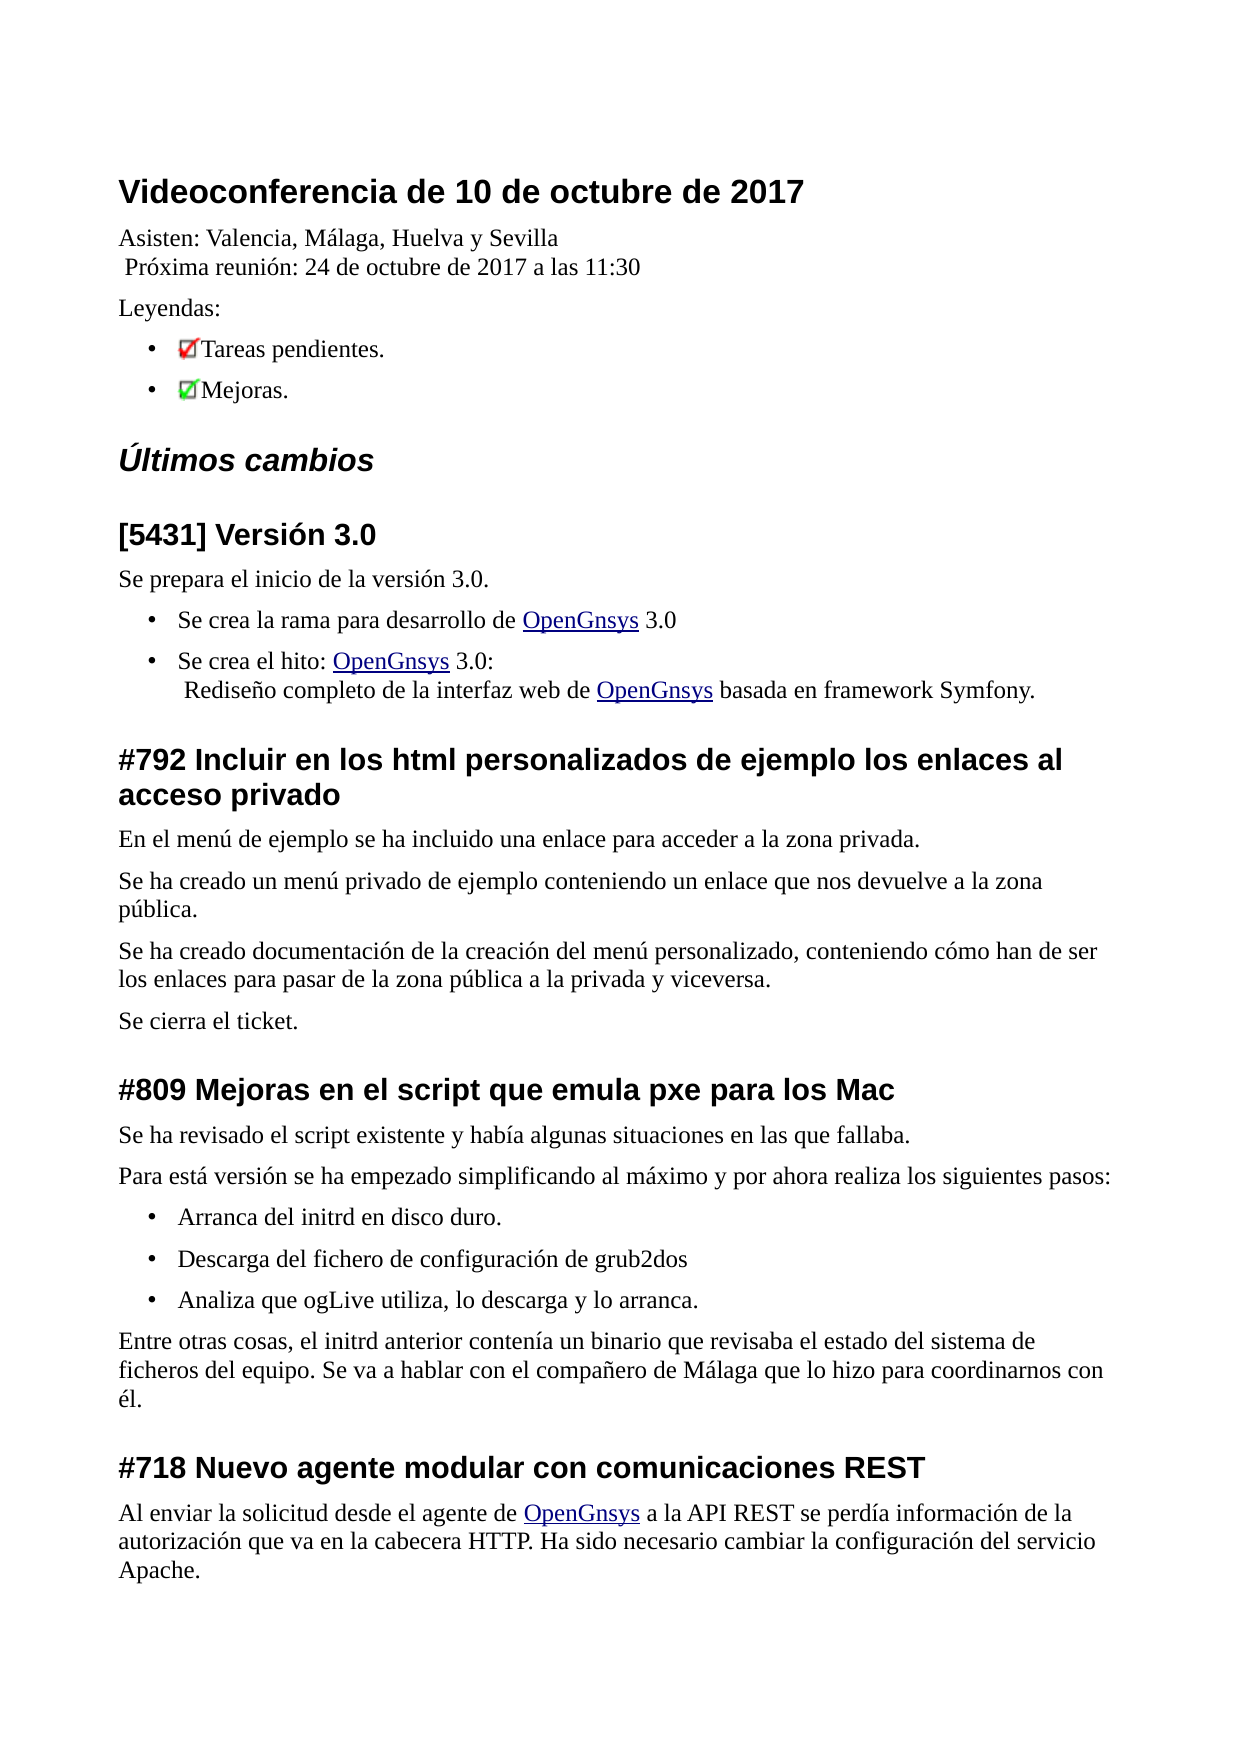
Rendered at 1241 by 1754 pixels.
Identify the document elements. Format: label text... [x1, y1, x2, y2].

text Entre otras cosas, el initrd anterior contenía un binario que revisaba el estado del sistema de ficheros del equipo. Se va a hablar con el compañero de Málaga que lo hizo para coordinarnos con él. [118, 1326, 1122, 1412]
text Se cierra el ticket. [118, 1006, 1122, 1034]
list Tareas pendientes. [148, 334, 1122, 363]
list Mejoras. [148, 376, 1122, 404]
subtitle #718 Nuevo agente modular con comunicaciones REST [118, 1450, 1122, 1485]
list Descarga del fichero de configuración de grub2dos [148, 1244, 1122, 1272]
text Leyendas: [118, 293, 1122, 322]
list Se crea el hito: OpenGnsys 3.0: Rediseño completo de la interfaz web de OpenGnsys basada en framework Symfony. [148, 646, 1122, 704]
list Analiza que ogLive utiliza, lo descarga y lo arranca. [148, 1285, 1122, 1314]
text Se ha revisado el script existente y había algunas situaciones en las que fallaba. [118, 1120, 1122, 1149]
text Para está versión se ha empezado simplificando al máximo y por ahora realiza los siguientes pasos: [118, 1161, 1122, 1190]
subtitle Videoconferencia de 10 de octubre de 2017 [118, 172, 1122, 211]
list Arranca del initrd en disco duro. [148, 1202, 1122, 1231]
text Se ha creado un menú privado de ejemplo conteniendo un enlace que nos devuelve a la zona pública. [118, 866, 1122, 923]
subtitle [5431] Versión 3.0 [118, 516, 1122, 551]
subtitle Últimos cambios [118, 442, 1122, 479]
text Al enviar la solicitud desde el agente de OpenGnsys a la API REST se perdía información de la autorización que va en la cabecera HTTP. Ha sido necesario cambiar la configuración del servicio Apache. [118, 1498, 1122, 1584]
subtitle #809 Mejoras en el script que emula pxe para los Mac [118, 1072, 1122, 1107]
text Se prepara el inicio de la versión 3.0. [118, 564, 1122, 593]
list Se crea la rama para desarrollo de OpenGnsys 3.0 [148, 605, 1122, 634]
text En el menú de ejemplo se ha incluido una enlace para acceder a la zona privada. [118, 824, 1122, 853]
subtitle #792 Incluir en los html personalizados de ejemplo los enlaces al acceso privado [118, 741, 1122, 812]
text Asisten: Valencia, Málaga, Huelva y Sevilla Próxima reunión: 24 de octubre de 2017 a las 11:30 [118, 223, 1122, 281]
text Se ha creado documentación de la creación del menú personalizado, conteniendo cómo han de ser los enlaces para pasar de la zona pública a la privada y viceversa. [118, 936, 1122, 993]
